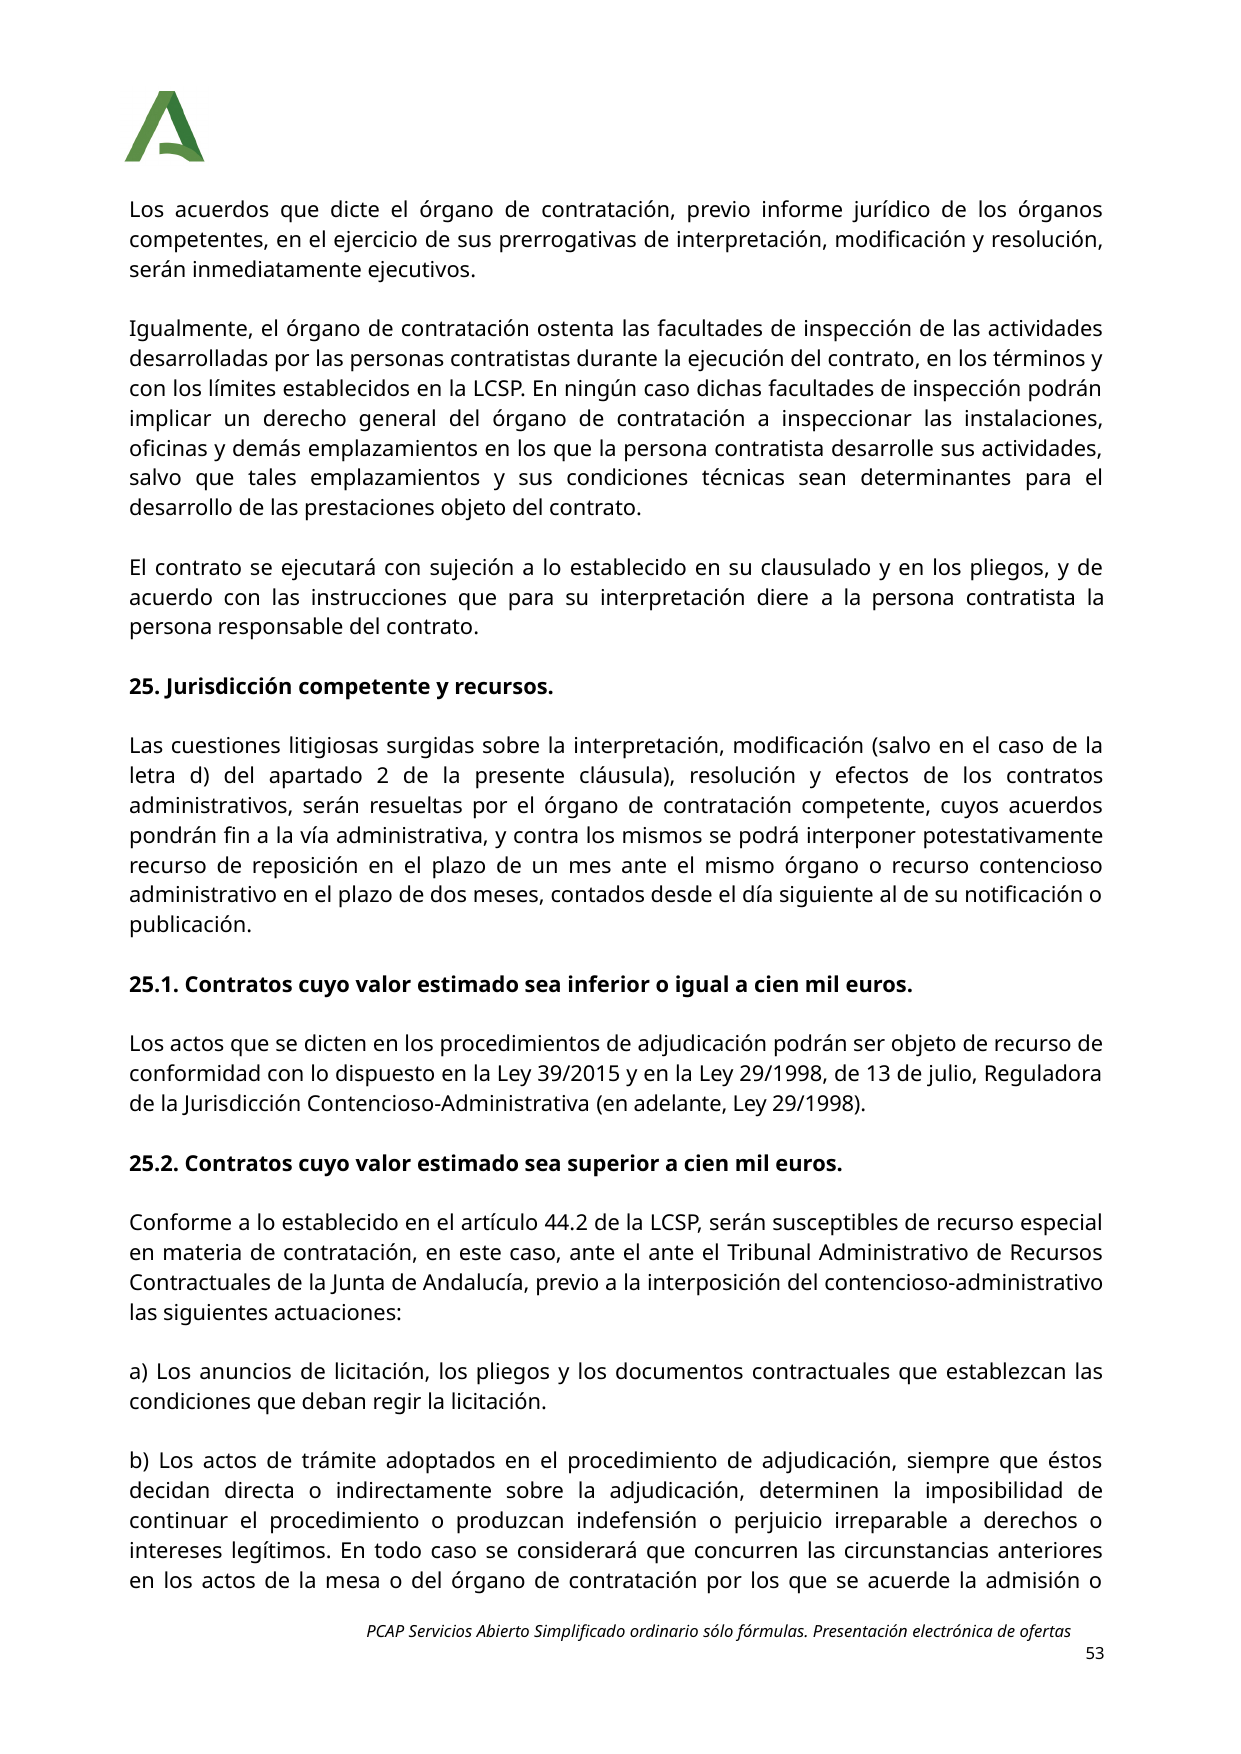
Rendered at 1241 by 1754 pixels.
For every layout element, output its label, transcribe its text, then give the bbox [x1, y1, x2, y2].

text b) Los actos de trámite adoptados en el procedimiento de adjudicación, siempre que éstos decidan directa o indirectamente sobre la adjudicación, determinen la imposibilidad de continuar el procedimiento o produzcan indefensión o perjuicio irreparable a derechos o intereses legítimos. En todo caso se considerará que concurren las circunstancias anteriores en los actos de la mesa o del órgano de contratación por los que se acuerde la admisión o [129, 1446, 1104, 1594]
text Conforme a lo establecido en el artículo 44.2 de la LCSP, serán susceptibles de recurso especial en materia de contratación, en este caso, ante el ante el Tribunal Administrativo de Recursos Contractuales de la Junta de Andalucía, previo a la interposición del contencioso-administrativo las siguientes actuaciones: [129, 1207, 1104, 1326]
text 25. Jurisdicción competente y recursos. [129, 671, 1104, 701]
text Las cuestiones litigiosas surgidas sobre la interpretación, modificación (salvo en el caso de la letra d) del apartado 2 de la presente cláusula), resolución y efectos de los contratos administrativos, serán resueltas por el órgano de contratación competente, cuyos acuerdos pondrán fin a la vía administrativa, y contra los mismos se podrá interponer potestativamente recurso de reposición en el plazo de un mes ante el mismo órgano o recurso contencioso administrativo en el plazo de dos meses, contados desde el día siguiente al de su notificación o publicación. [129, 731, 1104, 939]
picture [120, 86, 209, 166]
text El contrato se ejecutará con sujeción a lo establecido en su clausulado y en los pliegos, y de acuerdo con las instrucciones que para su interpretación diere a la persona contratista la persona responsable del contrato. [129, 552, 1104, 641]
text Los actos que se dicten en los procedimientos de adjudicación podrán ser objeto de recurso de conformidad con lo dispuesto en la Ley 39/2015 y en la Ley 29/1998, de 13 de julio, Reguladora de la Jurisdicción Contencioso-Administrativa (en adelante, Ley 29/1998). [129, 1028, 1104, 1118]
text a) Los anuncios de licitación, los pliegos y los documentos contractuales que establezcan las condiciones que deban regir la licitación. [129, 1356, 1104, 1416]
text 25.1. Contratos cuyo valor estimado sea inferior o igual a cien mil euros. [129, 969, 1104, 999]
text 25.2. Contratos cuyo valor estimado sea superior a cien mil euros. [129, 1148, 1104, 1177]
text Los acuerdos que dicte el órgano de contratación, previo informe jurídico de los órganos competentes, en el ejercicio de sus prerrogativas de interpretación, modificación y resolución, serán inmediatamente ejecutivos. [129, 194, 1104, 284]
text Igualmente, el órgano de contratación ostenta las facultades de inspección de las actividades desarrolladas por las personas contratistas durante la ejecución del contrato, en los términos y con los límites establecidos en la LCSP. En ningún caso dichas facultades de inspección podrán implicar un derecho general del órgano de contratación a inspeccionar las instalaciones, oficinas y demás emplazamientos en los que la persona contratista desarrolle sus actividades, salvo que tales emplazamientos y sus condiciones técnicas sean determinantes para el desarrollo de las prestaciones objeto del contrato. [129, 313, 1104, 522]
